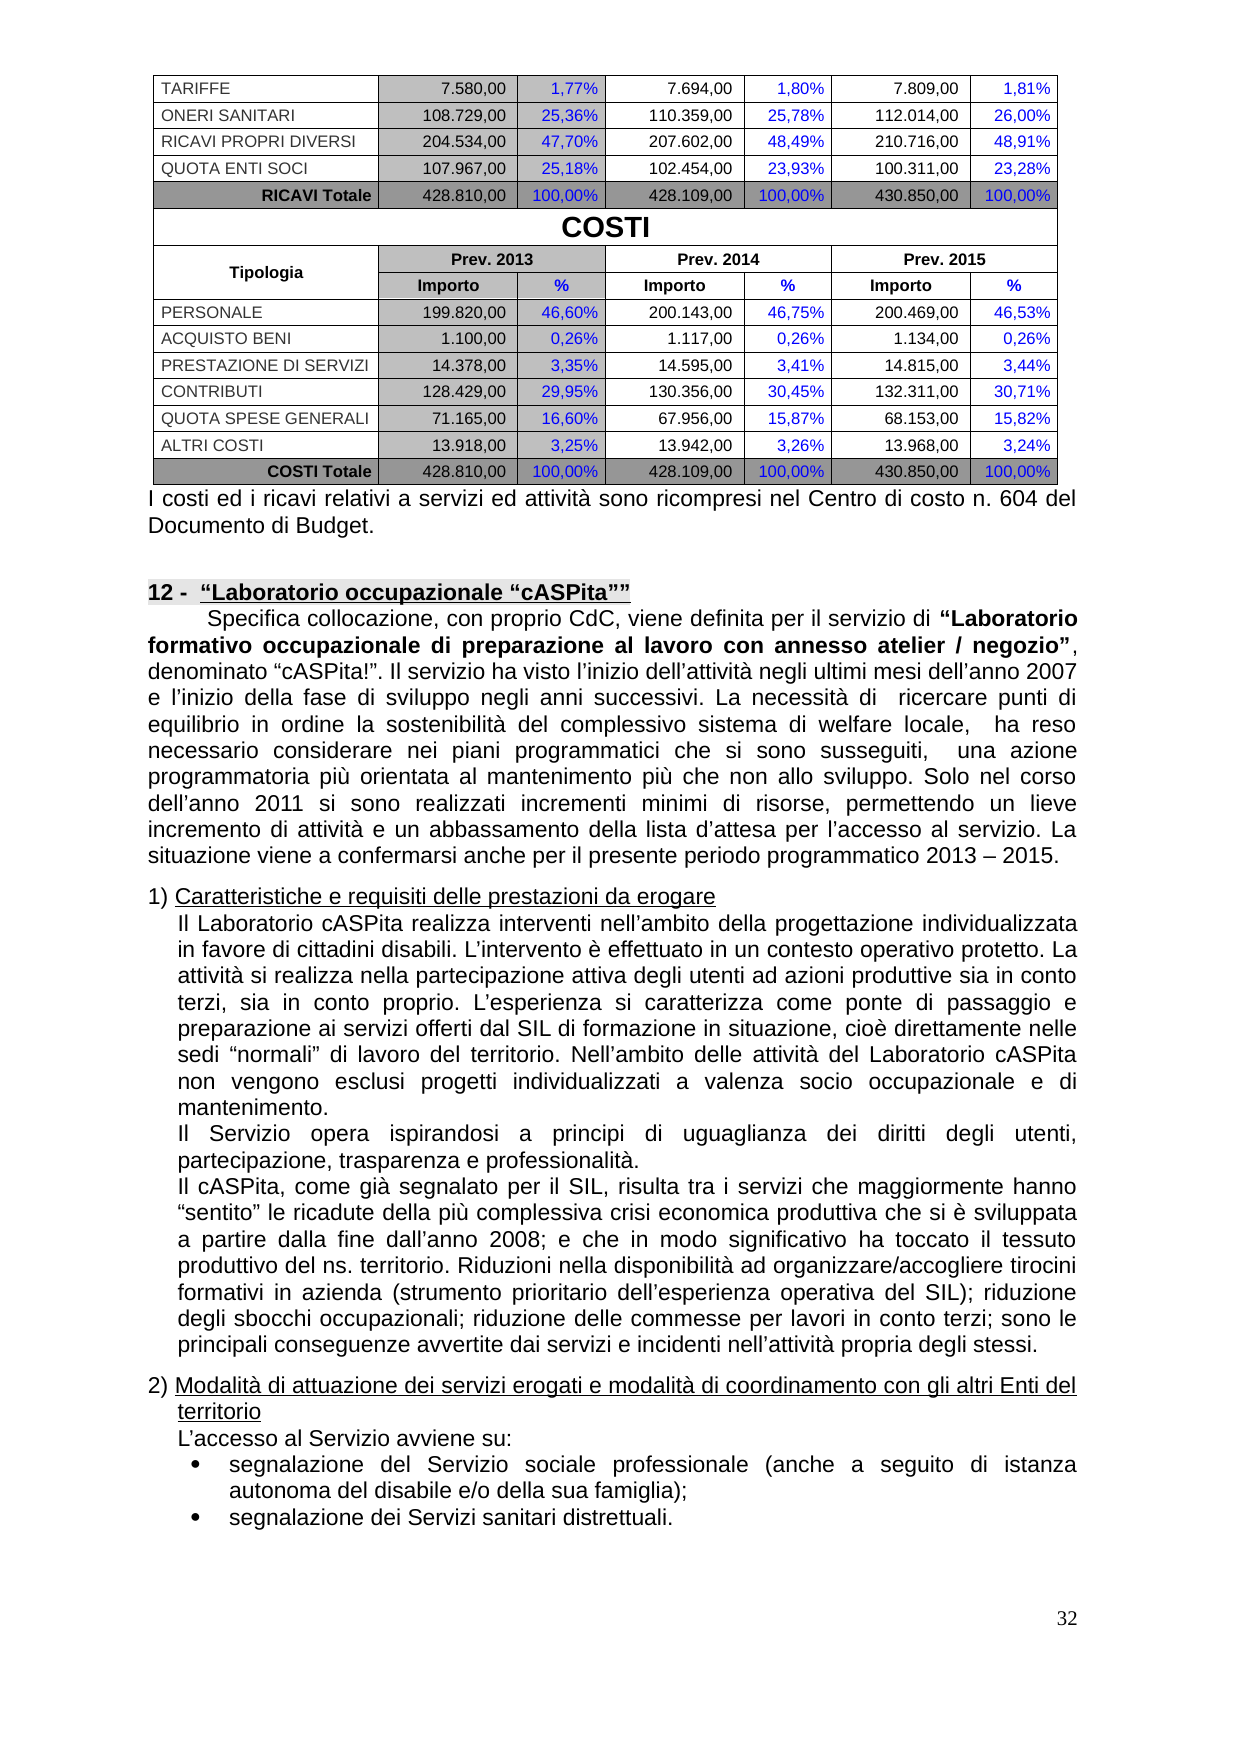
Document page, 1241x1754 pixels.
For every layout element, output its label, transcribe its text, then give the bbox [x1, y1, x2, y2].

table_cell 23,93% [745, 156, 831, 181]
table_cell Importo [832, 273, 970, 298]
table_cell 1,81% [971, 76, 1057, 102]
table_cell 1.117,00 [606, 326, 744, 352]
table_cell 67.956,00 [606, 406, 744, 431]
table_cell 48,49% [745, 129, 831, 155]
table_cell 108.729,00 [379, 103, 517, 128]
table_cell 100,00% [745, 459, 831, 484]
table_cell 130.356,00 [606, 379, 744, 405]
text 1) Caratteristiche e requisiti delle prestazioni da erogare [148, 883, 1078, 909]
table_cell 3,24% [971, 432, 1057, 458]
table_cell ALTRI COSTI [154, 432, 378, 458]
table_cell 428.810,00 [379, 182, 517, 208]
table_cell Importo [379, 273, 517, 298]
table_cell 0,26% [971, 326, 1057, 352]
list segnalazione dei Servizi sanitari distrettuali. [191, 1504, 1078, 1530]
table_cell Importo [606, 273, 744, 298]
table_cell 210.716,00 [832, 129, 970, 155]
table_cell 132.311,00 [832, 379, 970, 405]
table_cell % [518, 273, 605, 298]
text Specifica collocazione, con proprio CdC, viene definita per il servizio di “Laboratorio formativo occupazionale di preparazione al lavoro con annesso atelier / negozio”, denominato “cASPita!”. Il servizio ha visto l’inizio dell’attività negli ultimi mesi dell’anno 2007 e l’inizio della fase di sviluppo negli anni successivi. La necessità di ricercare punti di equilibrio in ordine la sostenibilità del complessivo sistema di welfare locale, ha reso necessario considerare nei piani programmatici che si sono susseguiti, una azione programmatoria più orientata al mantenimento più che non allo sviluppo. Solo nel corso dell’anno 2011 si sono realizzati incrementi minimi di risorse, permettendo un lieve incremento di attività e un abbassamento della lista d’attesa per l’accesso al servizio. La situazione viene a confermarsi anche per il presente periodo programmatico 2013 – 2015. [148, 605, 1078, 869]
table_cell 3,35% [518, 353, 605, 378]
table_cell 0,26% [745, 326, 831, 352]
table_cell 25,78% [745, 103, 831, 128]
table_cell 14.378,00 [379, 353, 517, 378]
table_cell 1.134,00 [832, 326, 970, 352]
table_cell 128.429,00 [379, 379, 517, 405]
table_cell 3,44% [971, 353, 1057, 378]
table_cell 200.143,00 [606, 300, 744, 325]
table_cell % [745, 273, 831, 298]
table_cell 26,00% [971, 103, 1057, 128]
table_cell PRESTAZIONE DI SERVIZI [154, 353, 378, 378]
table_cell 30,45% [745, 379, 831, 405]
table_cell 25,18% [518, 156, 605, 181]
table_cell 29,95% [518, 379, 605, 405]
table_cell 428.109,00 [606, 182, 744, 208]
text Il Servizio opera ispirandosi a principi di uguaglianza dei diritti degli utenti, partecipazione, trasparenza e professionalità. [177, 1120, 1078, 1173]
table_cell 46,60% [518, 300, 605, 325]
table_cell 428.109,00 [606, 459, 744, 484]
table_cell 7.694,00 [606, 76, 744, 102]
table_cell QUOTA ENTI SOCI [154, 156, 378, 181]
table_cell 7.809,00 [832, 76, 970, 102]
table_cell Tipologia [154, 246, 378, 298]
table_cell 13.968,00 [832, 432, 970, 458]
table_cell Prev. 2013 [379, 246, 605, 272]
table_cell % [971, 273, 1057, 298]
table_cell Prev. 2014 [606, 246, 831, 272]
table_cell 13.942,00 [606, 432, 744, 458]
table_cell 14.595,00 [606, 353, 744, 378]
table_cell 112.014,00 [832, 103, 970, 128]
table_cell CONTRIBUTI [154, 379, 378, 405]
table_cell 46,75% [745, 300, 831, 325]
table_cell 430.850,00 [832, 182, 970, 208]
table_cell ACQUISTO BENI [154, 326, 378, 352]
table_cell 1,77% [518, 76, 605, 102]
table_cell 100,00% [971, 182, 1057, 208]
table_cell 0,26% [518, 326, 605, 352]
table_cell Prev. 2015 [832, 246, 1057, 272]
table_cell 199.820,00 [379, 300, 517, 325]
table_cell 3,41% [745, 353, 831, 378]
table_cell 102.454,00 [606, 156, 744, 181]
table_cell COSTI Totale [154, 459, 378, 484]
table_cell 16,60% [518, 406, 605, 431]
table_cell 71.165,00 [379, 406, 517, 431]
table_cell 46,53% [971, 300, 1057, 325]
table_cell 15,87% [745, 406, 831, 431]
table_cell 100.311,00 [832, 156, 970, 181]
table_cell 207.602,00 [606, 129, 744, 155]
table_cell 3,26% [745, 432, 831, 458]
table_cell 200.469,00 [832, 300, 970, 325]
text 12 - “Laboratorio occupazionale “cASPita”” [148, 579, 1078, 605]
table_cell TARIFFE [154, 76, 378, 102]
table_cell 428.810,00 [379, 459, 517, 484]
table_cell 100,00% [518, 459, 605, 484]
list segnalazione del Servizio sociale professionale (anche a seguito di istanza autonoma del disabile e/o della sua famiglia); [191, 1451, 1078, 1504]
table_cell ONERI SANITARI [154, 103, 378, 128]
table_cell COSTI [154, 209, 1057, 245]
table_cell 13.918,00 [379, 432, 517, 458]
table_cell 1.100,00 [379, 326, 517, 352]
table_cell 23,28% [971, 156, 1057, 181]
table_cell 47,70% [518, 129, 605, 155]
table_cell QUOTA SPESE GENERALI [154, 406, 378, 431]
table_cell 100,00% [745, 182, 831, 208]
table_cell 68.153,00 [832, 406, 970, 431]
table_cell 30,71% [971, 379, 1057, 405]
table_cell 3,25% [518, 432, 605, 458]
table_cell 430.850,00 [832, 459, 970, 484]
table_cell 14.815,00 [832, 353, 970, 378]
text Il Laboratorio cASPita realizza interventi nell’ambito della progettazione individualizzata in favore di cittadini disabili. L’intervento è effettuato in un contesto operativo protetto. La attività si realizza nella partecipazione attiva degli utenti ad azioni produttive sia in conto terzi, sia in conto proprio. L’esperienza si caratterizza come ponte di passaggio e preparazione ai servizi offerti dal SIL di formazione in situazione, cioè direttamente nelle sedi “normali” di lavoro del territorio. Nell’ambito delle attività del Laboratorio cASPita non vengono esclusi progetti individualizzati a valenza socio occupazionale e di mantenimento. [177, 909, 1078, 1120]
text 2) Modalità di attuazione dei servizi erogati e modalità di coordinamento con gli altri Enti del territorio [148, 1372, 1078, 1424]
table_cell 107.967,00 [379, 156, 517, 181]
table_cell 25,36% [518, 103, 605, 128]
text L’accesso al Servizio avviene su: [177, 1424, 1078, 1451]
table_cell 100,00% [518, 182, 605, 208]
table_cell 110.359,00 [606, 103, 744, 128]
table_cell 7.580,00 [379, 76, 517, 102]
table_cell 100,00% [971, 459, 1057, 484]
table_cell 1,80% [745, 76, 831, 102]
table_cell 48,91% [971, 129, 1057, 155]
text I costi ed i ricavi relativi a servizi ed attività sono ricompresi nel Centro di costo n. 604 del Documento di Budget. [148, 485, 1078, 538]
table_cell 204.534,00 [379, 129, 517, 155]
table_cell RICAVI PROPRI DIVERSI [154, 129, 378, 155]
table_cell PERSONALE [154, 300, 378, 325]
table_cell RICAVI Totale [154, 182, 378, 208]
text Il cASPita, come già segnalato per il SIL, risulta tra i servizi che maggiormente hanno “sentito” le ricadute della più complessiva crisi economica produttiva che si è sviluppata a partire dalla fine dall’anno 2008; e che in modo significativo ha toccato il tessuto produttivo del ns. territorio. Riduzioni nella disponibilità ad organizzare/accogliere tirocini formativi in azienda (strumento prioritario dell’esperienza operativa del SIL); riduzione degli sbocchi occupazionali; riduzione delle commesse per lavori in conto terzi; sono le principali conseguenze avvertite dai servizi e incidenti nell’attività propria degli stessi. [177, 1173, 1078, 1357]
table_cell 15,82% [971, 406, 1057, 431]
